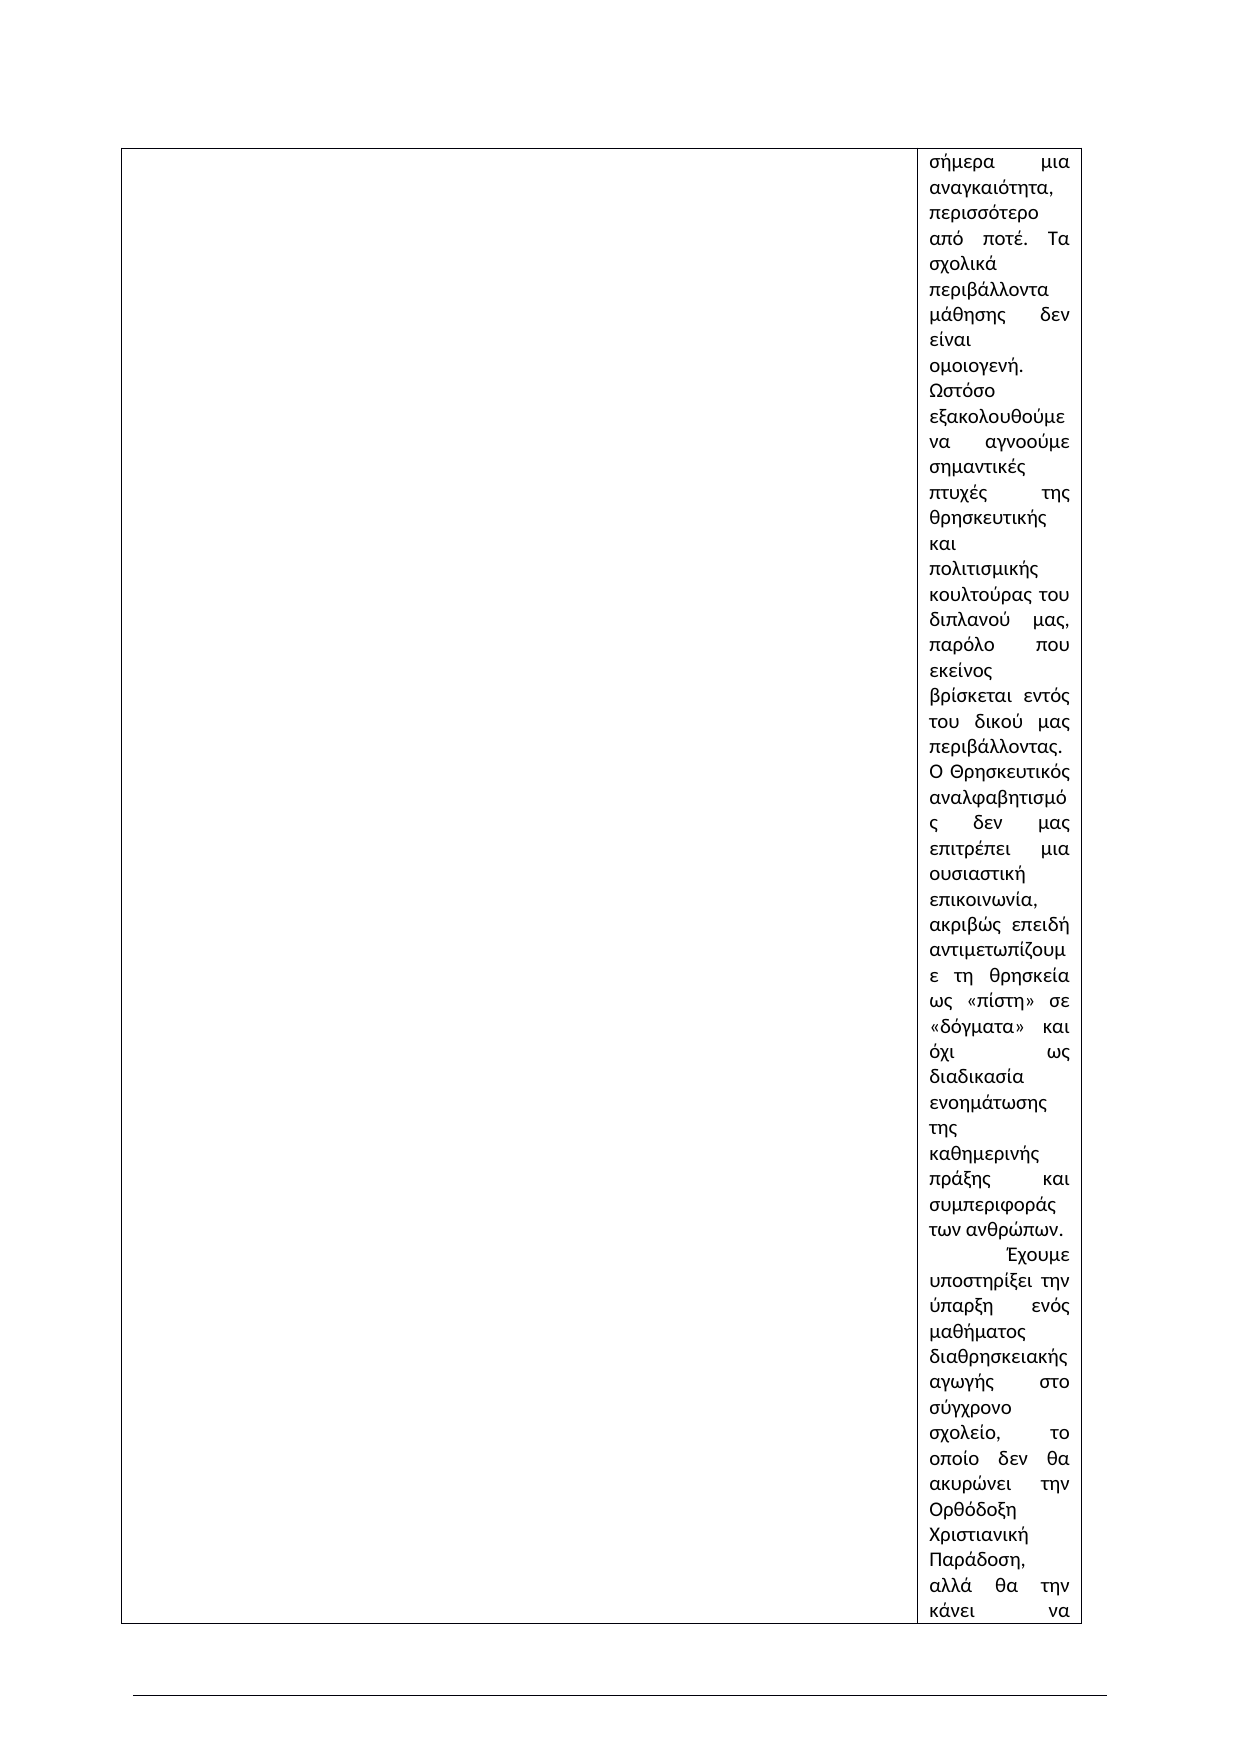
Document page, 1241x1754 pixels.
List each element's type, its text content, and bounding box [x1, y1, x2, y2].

table_cell σήμερα μια αναγκαιότητα, περισσότερο από ποτέ. Τα σχολικά περιβάλλοντα μάθησης δεν είναι ομοιογενή. Ωστόσο εξακολουθούμε να αγνοούμε σημαντικές πτυχές της θρησκευτικής και πολιτισμικής κουλτούρας του διπλανού μας, παρόλο που εκείνος βρίσκεται εντός του δικού μας περιβάλλοντας. Ο Θρησκευτικός αναλφαβητισμός δεν μας επιτρέπει μια ουσιαστική επικοινωνία, ακριβώς επειδή αντιμετωπίζουμε τη θρησκεία ως «πίστη» σε «δόγματα» και όχι ως διαδικασία ενοημάτωσης της καθημερινής πράξης και συμπεριφοράς των ανθρώπων. Έχουμε υποστηρίξει την ύπαρξη ενός μαθήματος διαθρησκειακής αγωγής στο σύγχρονο σχολείο, το οποίο δεν θα ακυρώνει την Ορθόδοξη Χριστιανική Παράδοση, αλλά θα την κάνει να [918, 149, 1081, 1623]
table_cell [122, 149, 917, 1623]
